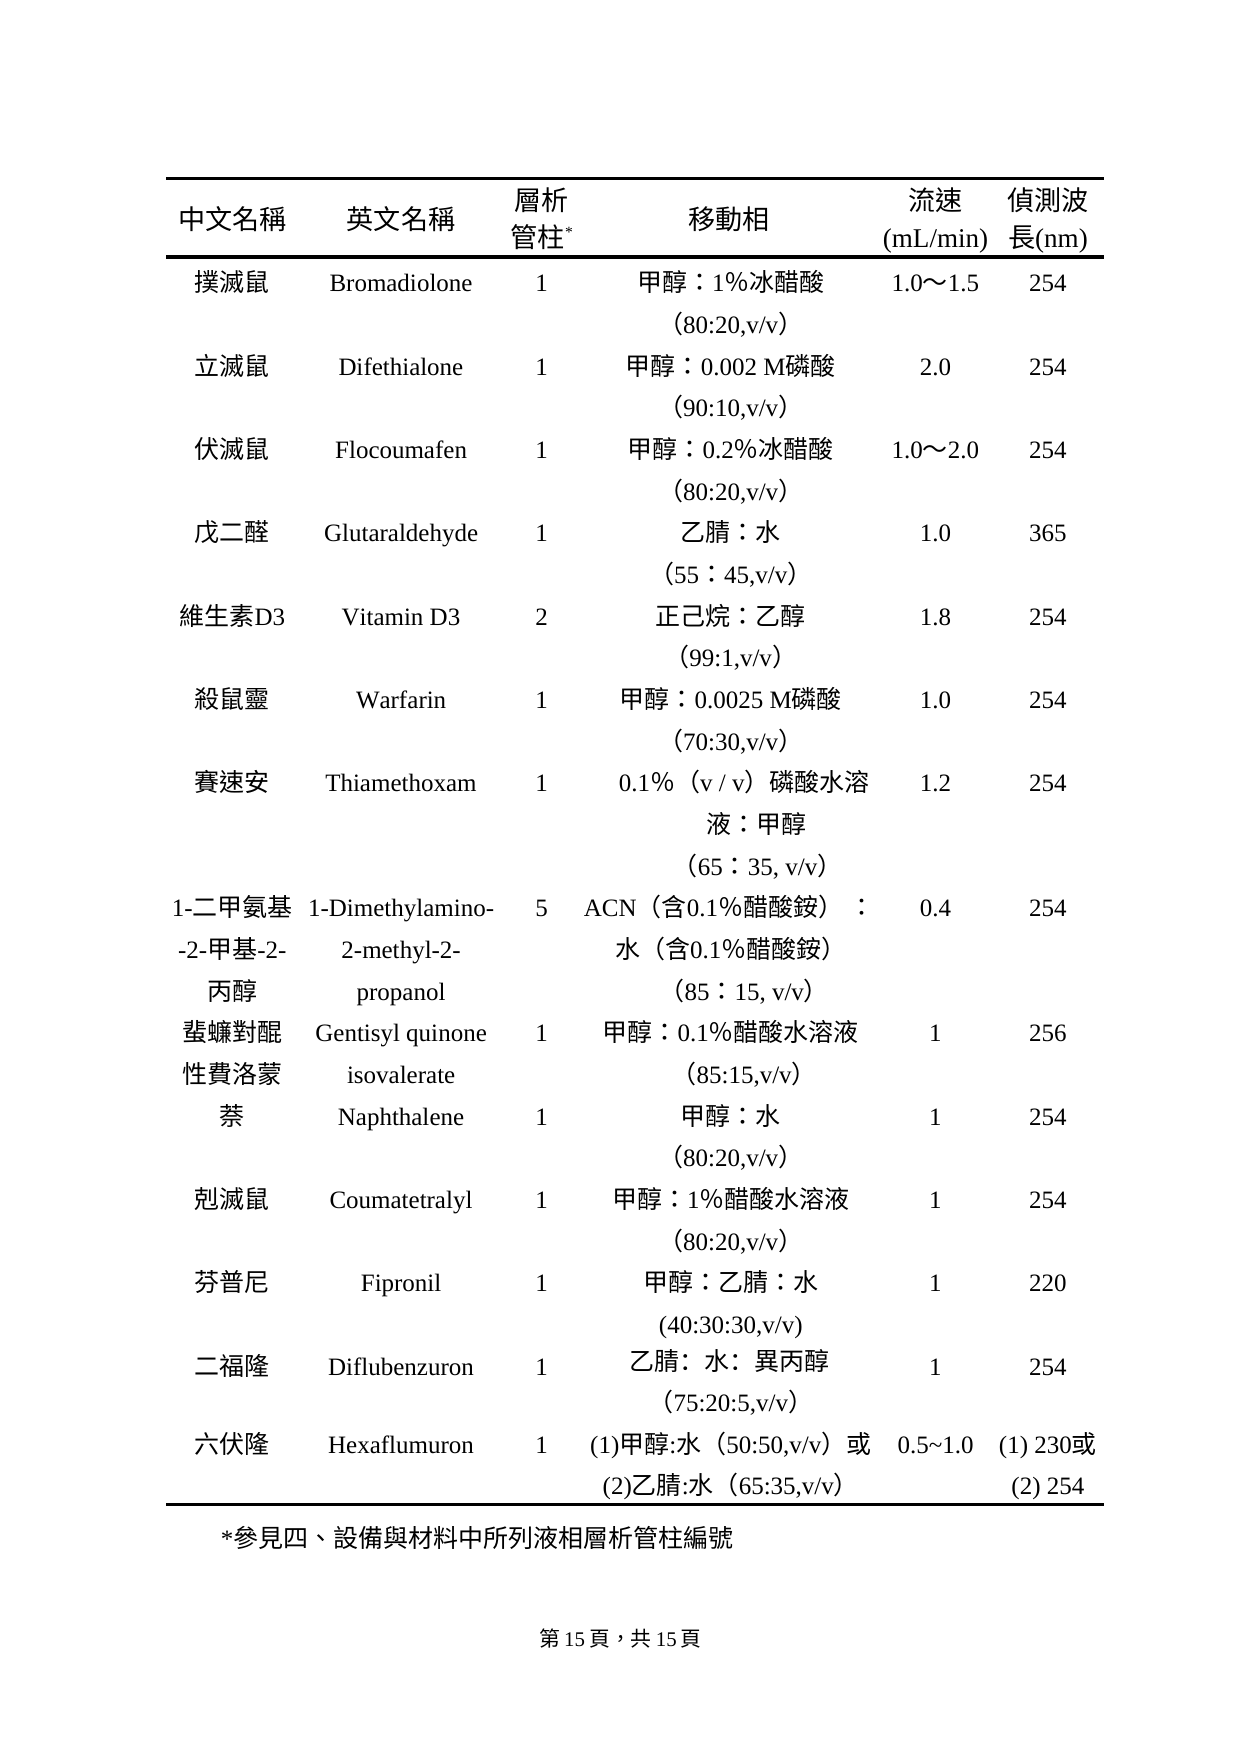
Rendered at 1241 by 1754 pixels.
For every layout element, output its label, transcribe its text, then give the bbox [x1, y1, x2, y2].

table_cell 2 [504, 592, 579, 675]
table_cell 甲醇：水 （80:20,v/v） [579, 1092, 879, 1175]
table_header 偵測波長(nm) [991, 180, 1104, 255]
table_cell 1 [504, 509, 579, 592]
table_cell 254 [991, 259, 1104, 342]
table_cell 254 [991, 1092, 1104, 1175]
table_cell 1 [504, 1175, 579, 1258]
table_cell 立滅鼠 [166, 342, 298, 425]
table_cell 二福隆 [166, 1342, 298, 1420]
table_cell 1 [504, 1259, 579, 1342]
table_cell 1 [504, 1420, 579, 1503]
table_cell ACN（含0.1％醋酸銨） ：水（含0.1％醋酸銨） （85：15, v/v） [579, 884, 879, 1008]
table_cell 0.4 [879, 884, 991, 1008]
table_cell 1-二甲氨基-2-甲基-2-丙醇 [166, 884, 298, 1008]
table_cell 維生素D3 [166, 592, 298, 675]
table_cell 1 [504, 342, 579, 425]
table_cell 2.0 [879, 342, 991, 425]
table_cell 1 [504, 1092, 579, 1175]
table_cell 芬普尼 [166, 1259, 298, 1342]
table_cell 撲滅鼠 [166, 259, 298, 342]
table_cell 1.2 [879, 759, 991, 883]
table_cell 蜚蠊對醌性費洛蒙 [166, 1009, 298, 1092]
table_cell Vitamin D3 [298, 592, 504, 675]
table_header 層析 管柱* [504, 180, 579, 255]
table_cell 甲醇：0.2％冰醋酸 （80:20,v/v） [579, 425, 879, 508]
table_cell 1 [504, 675, 579, 758]
table_cell 殺鼠靈 [166, 675, 298, 758]
table_cell Flocoumafen [298, 425, 504, 508]
table_cell 1 [504, 1009, 579, 1092]
table_cell 254 [991, 759, 1104, 883]
table_cell 254 [991, 425, 1104, 508]
table_cell 1 [879, 1259, 991, 1342]
table_header 流速(mL/min) [879, 180, 991, 255]
table_cell 1.0 [879, 509, 991, 592]
table_cell 1 [504, 425, 579, 508]
table_cell 5 [504, 884, 579, 1008]
table_header 中文名稱 [166, 180, 298, 255]
table_cell 正己烷：乙醇 （99:1,v/v） [579, 592, 879, 675]
table_cell 1-Dimethylamino-2-methyl-2-propanol [298, 884, 504, 1008]
table_cell 乙腈：水：異丙醇 （75:20:5,v/v） [579, 1342, 879, 1420]
table_cell 0.5~1.0 [879, 1420, 991, 1503]
table_cell 1 [879, 1175, 991, 1258]
table_cell 254 [991, 1175, 1104, 1258]
table_cell 254 [991, 342, 1104, 425]
table_cell 256 [991, 1009, 1104, 1092]
table_cell 甲醇：1％醋酸水溶液 （80:20,v/v） [579, 1175, 879, 1258]
table_cell 254 [991, 884, 1104, 1008]
table_cell Thiamethoxam [298, 759, 504, 883]
table_cell 1.0 [879, 675, 991, 758]
table_cell 1 [879, 1009, 991, 1092]
table_cell (1) 230或 (2) 254 [991, 1420, 1104, 1503]
table_cell Glutaraldehyde [298, 509, 504, 592]
table_header 移動相 [579, 180, 879, 255]
table_cell 220 [991, 1259, 1104, 1342]
table_cell Coumatetralyl [298, 1175, 504, 1258]
table_cell Gentisyl quinone isovalerate [298, 1009, 504, 1092]
table_cell Fipronil [298, 1259, 504, 1342]
table_cell Naphthalene [298, 1092, 504, 1175]
table_cell 365 [991, 509, 1104, 592]
table_cell 六伏隆 [166, 1420, 298, 1503]
table_cell Diflubenzuron [298, 1342, 504, 1420]
table_cell Warfarin [298, 675, 504, 758]
table_cell 1 [879, 1342, 991, 1420]
table_cell 甲醇：0.0025 M磷酸 （70:30,v/v） [579, 675, 879, 758]
table_cell 254 [991, 592, 1104, 675]
table_cell Difethialone [298, 342, 504, 425]
table_cell 賽速安 [166, 759, 298, 883]
table_cell 萘 [166, 1092, 298, 1175]
table_cell (1)甲醇:水（50:50,v/v）或 (2)乙腈:水（65:35,v/v） [579, 1420, 879, 1503]
table_cell Bromadiolone [298, 259, 504, 342]
table_cell 254 [991, 1342, 1104, 1420]
table_cell 1 [504, 259, 579, 342]
table_cell 戊二醛 [166, 509, 298, 592]
table_cell 甲醇：1％冰醋酸 （80:20,v/v） [579, 259, 879, 342]
table_cell 1 [504, 1342, 579, 1420]
text *參見四、設備與材料中所列液相層析管柱編號 [147, 1519, 1092, 1555]
table_cell Hexaflumuron [298, 1420, 504, 1503]
table_cell 1 [504, 759, 579, 883]
table_cell 0.1％（v / v）磷酸水溶液：甲醇 （65：35, v/v） [579, 759, 879, 883]
table_cell 1.0～1.5 [879, 259, 991, 342]
table_cell 1 [879, 1092, 991, 1175]
table_cell 甲醇：0.1％醋酸水溶液 （85:15,v/v） [579, 1009, 879, 1092]
table_cell 剋滅鼠 [166, 1175, 298, 1258]
table_cell 1.0～2.0 [879, 425, 991, 508]
table_cell 乙腈：水 （55：45,v/v） [579, 509, 879, 592]
table_cell 甲醇：0.002 M磷酸 （90:10,v/v） [579, 342, 879, 425]
table_cell 1.8 [879, 592, 991, 675]
table_cell 甲醇：乙腈：水(40:30:30,v/v) [579, 1259, 879, 1342]
table_cell 伏滅鼠 [166, 425, 298, 508]
table_cell 254 [991, 675, 1104, 758]
table_header 英文名稱 [298, 180, 504, 255]
